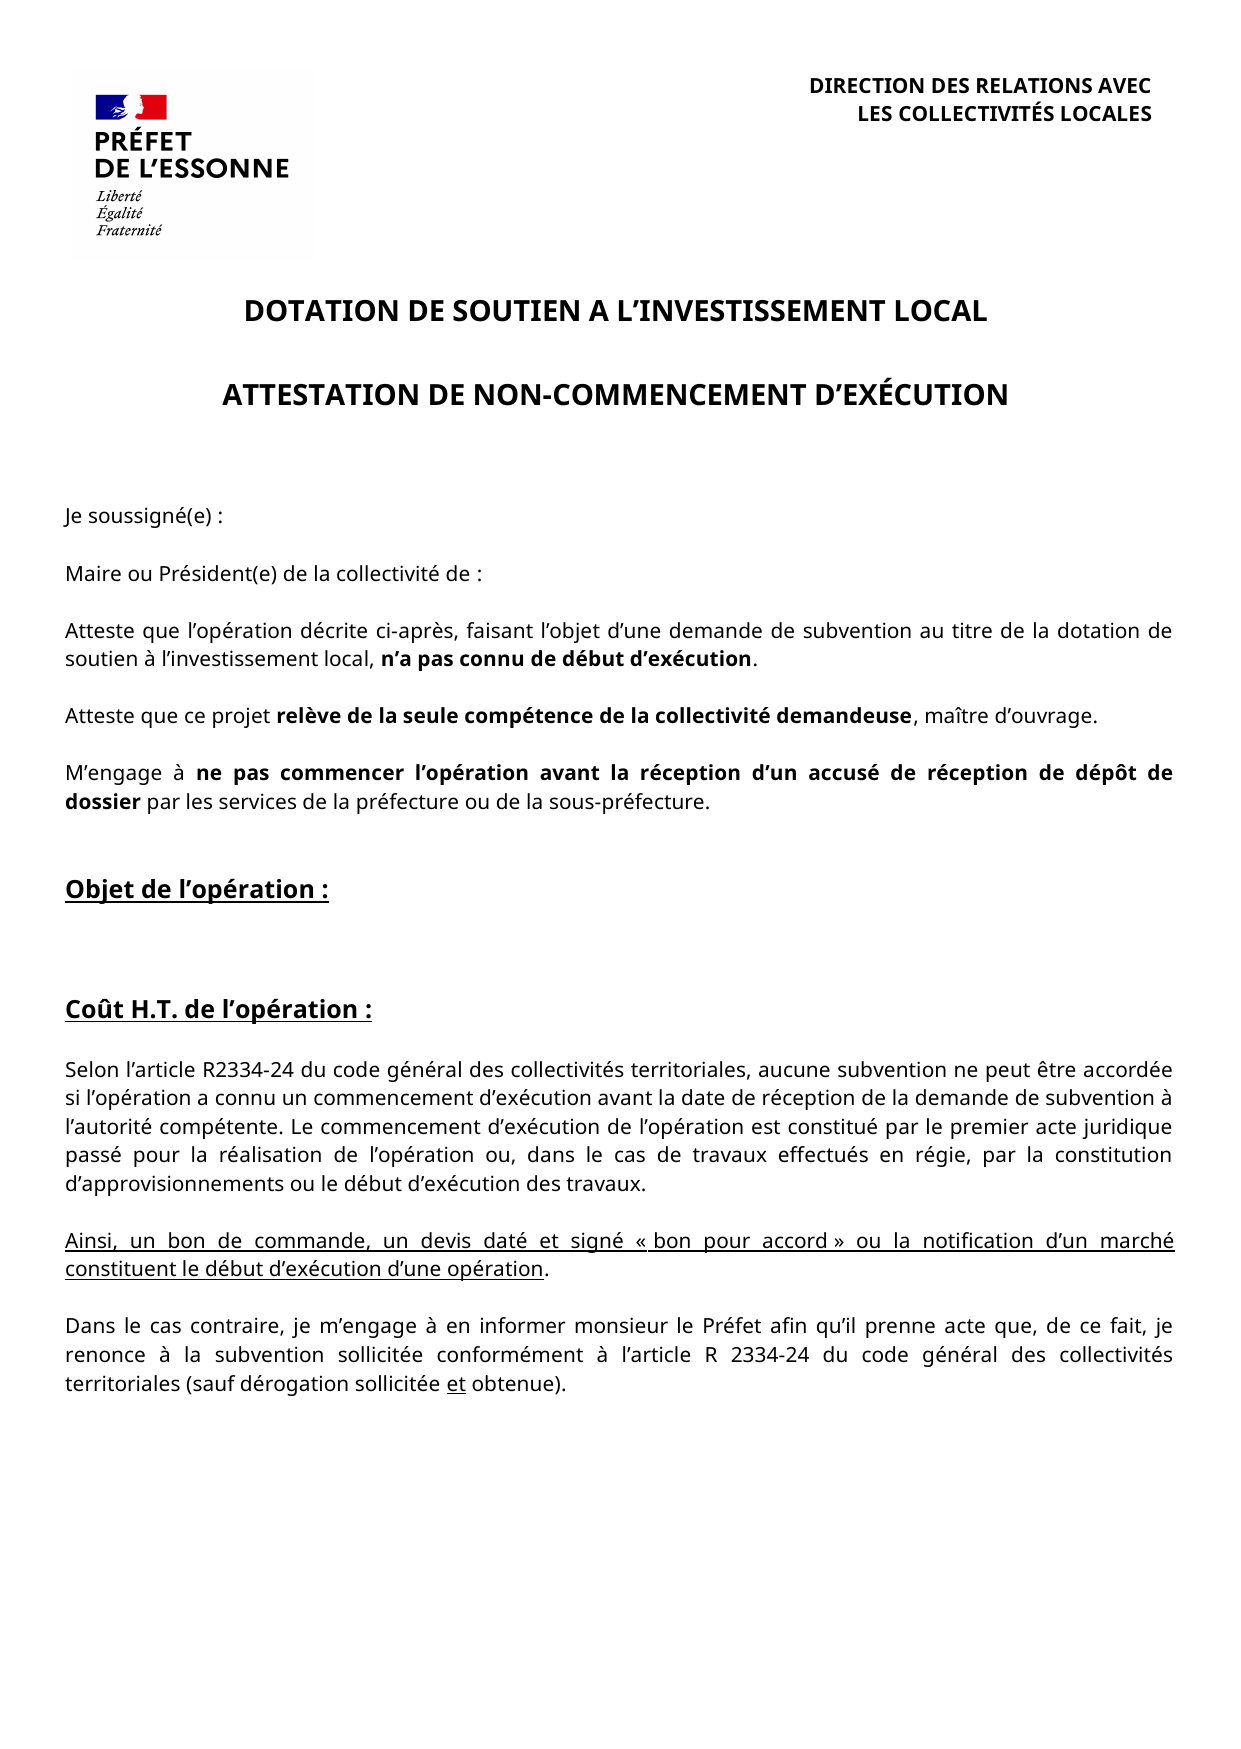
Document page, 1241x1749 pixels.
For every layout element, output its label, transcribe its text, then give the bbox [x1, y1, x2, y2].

table_cell ATTESTATION DE NON-COMMENCEMENT D’EXÉCUTION [72, 335, 1159, 453]
text Selon l’article R2334-24 du code général des collectivités territoriales, aucune subvention ne peut être accordée si l’opération a connu un commencement d’exécution avant la date de réception de la demande de subvention à l’autorité compétente. Le commencement d’exécution de l’opération est constitué par le premier acte juridique passé pour la réalisation de l’opération ou, dans le cas de travaux effectués en régie, par la constitution d’approvisionnements ou le début d’exécution des travaux. [65, 1054, 1175, 1197]
table_header DOTATION DE SOUTIEN A L’INVESTISSEMENT LOCAL [72, 284, 1159, 335]
text Maire ou Président(e) de la collectivité de : [65, 558, 1175, 587]
text Atteste que l’opération décrite ci-après, faisant l’objet d’une demande de subvention au titre de la dotation de soutien à l’investissement local, n’a pas connu de début d’exécution. [65, 616, 1175, 673]
text Dans le cas contraire, je m’engage à en informer monsieur le Préfet afin qu’il prenne acte que, de ce fait, je renonce à la subvention sollicitée conformément à l’article R 2334-24 du code général des collectivités territoriales (sauf dérogation sollicitée et obtenue). [65, 1311, 1175, 1397]
text Je soussigné(e) : [65, 501, 1175, 530]
text M’engage à ne pas commencer l’opération avant la réception d’un accusé de réception de dépôt de dossier par les services de la préfecture ou de la sous-préfecture. [65, 758, 1175, 815]
text Objet de l’opération : [65, 872, 1175, 906]
table_header [65, 65, 573, 265]
table_header DIRECTION DES RELATIONS AVEC LES COLLECTIVITÉS LOCALES [573, 65, 1158, 265]
text Atteste que ce projet relève de la seule compétence de la collectivité demandeuse, maître d’ouvrage. [65, 701, 1175, 730]
text Ainsi, un bon de commande, un devis daté et signé « bon pour accord » ou la notification d’un marché [65, 1226, 1175, 1250]
text Coût H.T. de l’opération : [65, 992, 1175, 1026]
picture [70, 70, 314, 260]
text constituent le début d’exécution d’une opération. [65, 1251, 1175, 1283]
